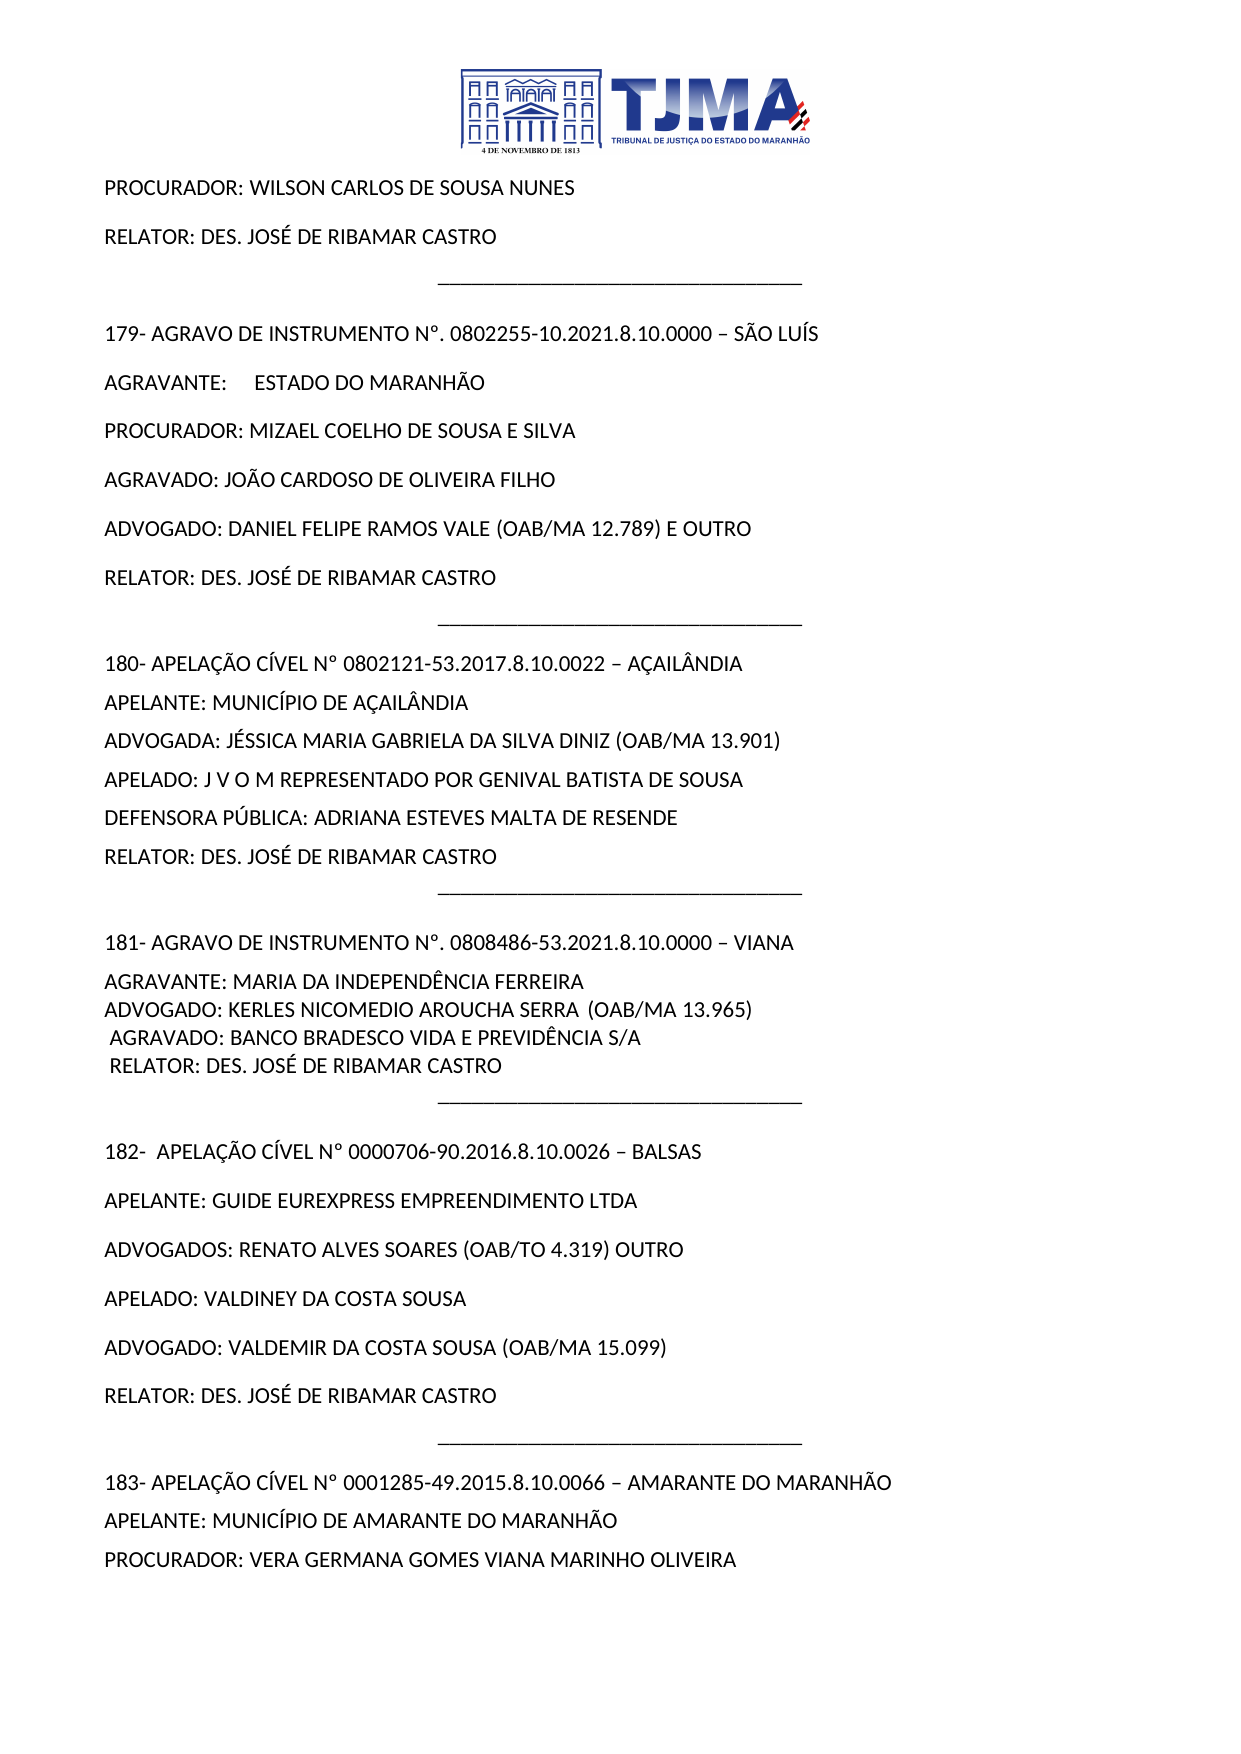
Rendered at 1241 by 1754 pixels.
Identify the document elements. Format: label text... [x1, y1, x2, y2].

text ADVOGADO: KERLES NICOMEDIO AROUCHA SERRA (OAB/MA 13.965) [104, 995, 1136, 1023]
text ________________________________ [104, 1079, 1136, 1107]
text ADVOGADOS: RENATO ALVES SOARES (OAB/TO 4.319) OUTRO [104, 1235, 1136, 1263]
text PROCURADOR: MIZAEL COELHO DE SOUSA E SILVA [104, 416, 1136, 444]
text RELATOR: DES. JOSÉ DE RIBAMAR CASTRO [104, 1051, 1136, 1079]
text AGRAVANTE: MARIA DA INDEPENDÊNCIA FERREIRA [104, 967, 1136, 995]
text ________________________________ [104, 1420, 1136, 1448]
text RELATOR: DES. JOSÉ DE RIBAMAR CASTRO [104, 222, 1136, 250]
text 181- AGRAVO DE INSTRUMENTO Nº. 0808486-53.2021.8.10.0000 – VIANA [104, 928, 1136, 956]
text AGRAVADO: JOÃO CARDOSO DE OLIVEIRA FILHO [104, 465, 1136, 493]
text PROCURADOR: WILSON CARLOS DE SOUSA NUNES [104, 173, 1136, 201]
text 183- APELAÇÃO CÍVEL Nº 0001285-49.2015.8.10.0066 – AMARANTE DO MARANHÃO [104, 1468, 1136, 1496]
text DEFENSORA PÚBLICA: ADRIANA ESTEVES MALTA DE RESENDE [104, 803, 1136, 831]
text ADVOGADA: JÉSSICA MARIA GABRIELA DA SILVA DINIZ (OAB/MA 13.901) [104, 726, 1136, 754]
text RELATOR: DES. JOSÉ DE RIBAMAR CASTRO [104, 842, 1136, 870]
text ________________________________ [104, 601, 1136, 629]
text ________________________________ [104, 260, 1136, 288]
text APELANTE: MUNICÍPIO DE AÇAILÂNDIA [104, 688, 1136, 716]
text PROCURADOR: VERA GERMANA GOMES VIANA MARINHO OLIVEIRA [104, 1545, 1136, 1573]
text APELADO: J V O M REPRESENTADO POR GENIVAL BATISTA DE SOUSA [104, 765, 1136, 793]
text AGRAVADO: BANCO BRADESCO VIDA E PREVIDÊNCIA S/A [104, 1023, 1136, 1051]
text 180- APELAÇÃO CÍVEL Nº 0802121-53.2017.8.10.0022 – AÇAILÂNDIA [104, 649, 1136, 678]
text ________________________________ [104, 870, 1136, 898]
text 182- APELAÇÃO CÍVEL Nº 0000706-90.2016.8.10.0026 – BALSAS [104, 1137, 1136, 1165]
text APELANTE: GUIDE EUREXPRESS EMPREENDIMENTO LTDA [104, 1186, 1136, 1214]
text AGRAVANTE: ESTADO DO MARANHÃO [104, 368, 1136, 396]
text ADVOGADO: DANIEL FELIPE RAMOS VALE (OAB/MA 12.789) E OUTRO [104, 514, 1136, 542]
text ADVOGADO: VALDEMIR DA COSTA SOUSA (OAB/MA 15.099) [104, 1333, 1136, 1361]
text RELATOR: DES. JOSÉ DE RIBAMAR CASTRO [104, 1382, 1136, 1410]
text APELANTE: MUNICÍPIO DE AMARANTE DO MARANHÃO [104, 1507, 1136, 1535]
text 179- AGRAVO DE INSTRUMENTO Nº. 0802255-10.2021.8.10.0000 – SÃO LUÍS [104, 319, 1136, 347]
text APELADO: VALDINEY DA COSTA SOUSA [104, 1284, 1136, 1312]
text RELATOR: DES. JOSÉ DE RIBAMAR CASTRO [104, 563, 1136, 591]
